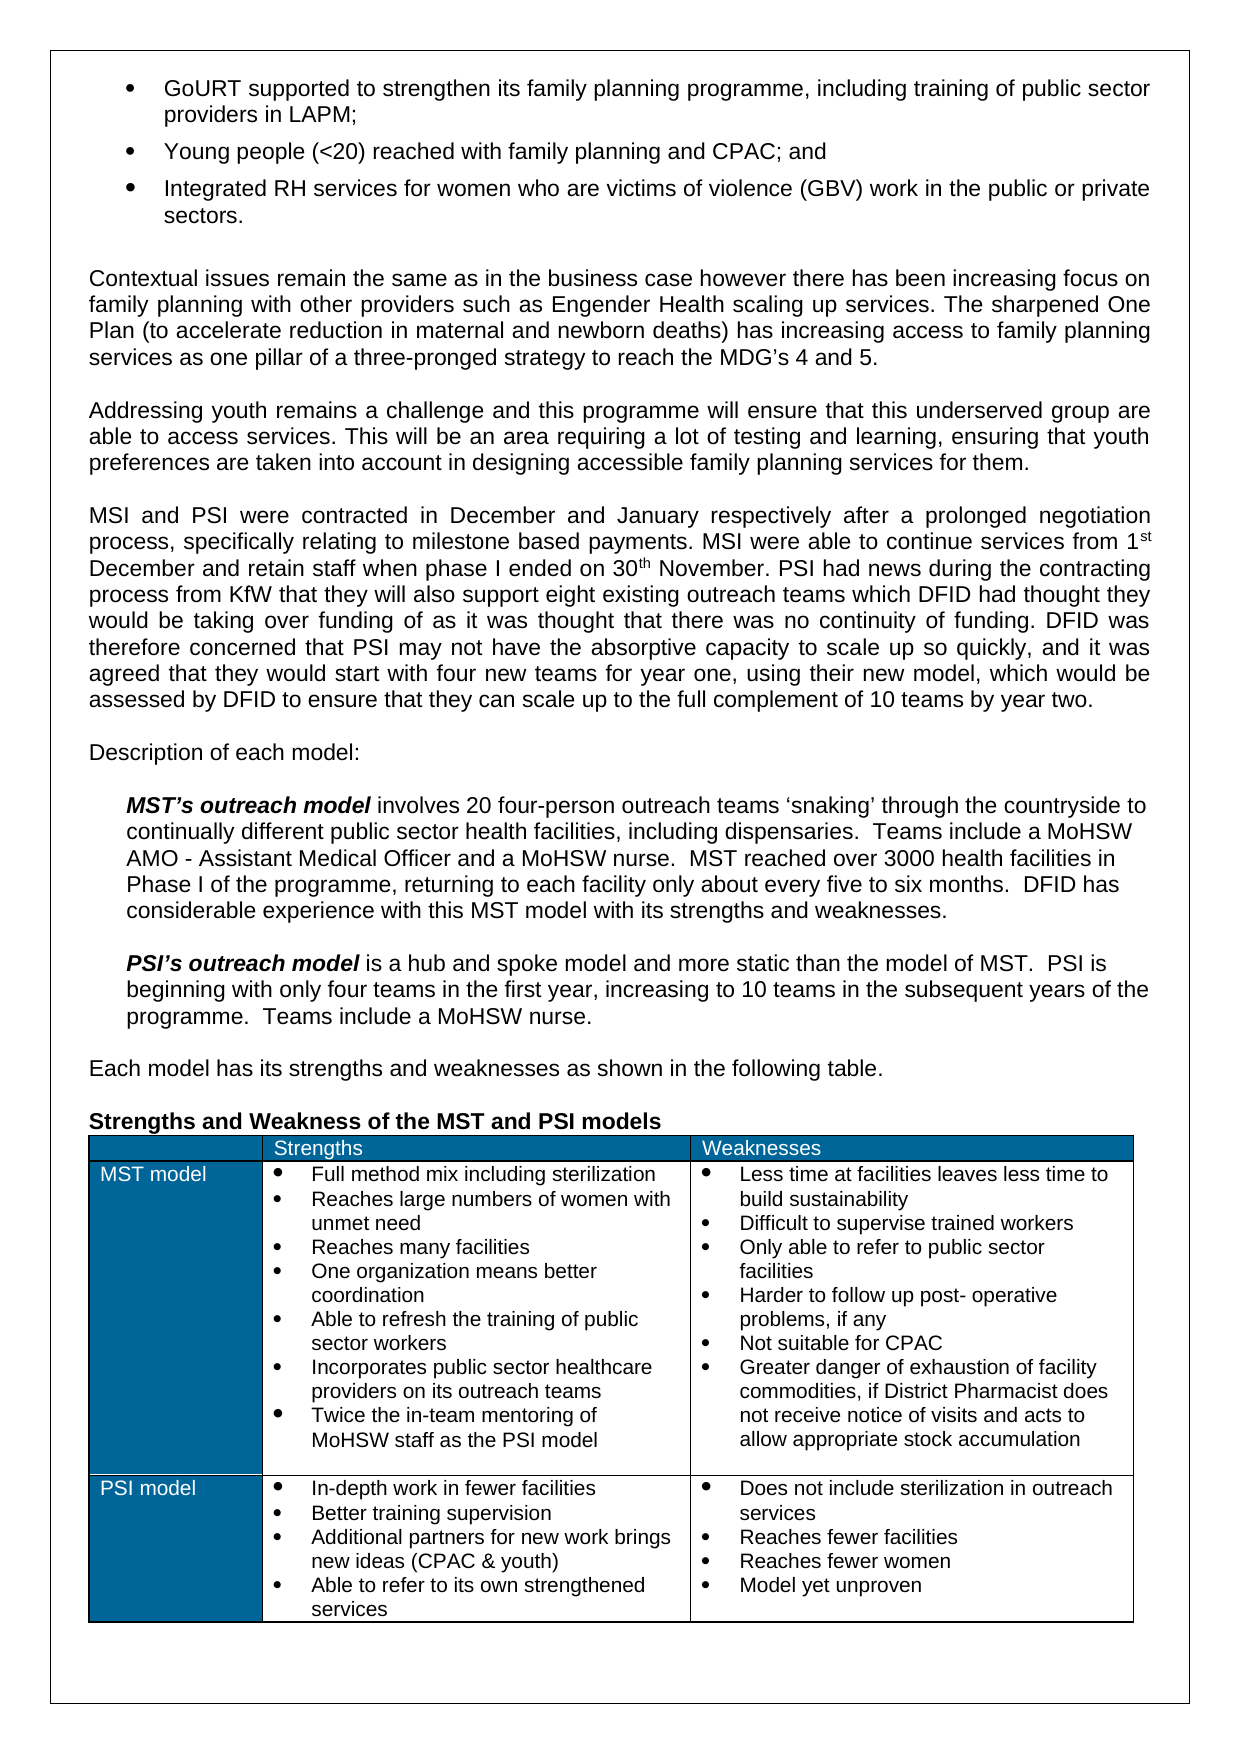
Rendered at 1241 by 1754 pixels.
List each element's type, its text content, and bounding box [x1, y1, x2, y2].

text PSI’s outreach model is a hub and spoke model and more static than the model of MST. PSI is beginning with only four teams in the first year, increasing to 10 teams in the subsequent years of the programme. Teams include a MoHSW nurse. [126, 950, 1152, 1029]
text Contextual issues remain the same as in the business case however there has been increasing focus on family planning with other providers such as Engender Health scaling up services. The sharpened One Plan (to accelerate reduction in maternal and newborn deaths) has increasing access to family planning services as one pillar of a three-pronged strategy to reach the MDG’s 4 and 5. [89, 265, 1152, 370]
text Addressing youth remains a challenge and this programme will ensure that this underserved group are able to access services. This will be an area requiring a lot of testing and learning, ensuring that youth preferences are taken into account in designing accessible family planning services for them. [89, 397, 1152, 476]
table_cell PSI model [90, 1476, 262, 1621]
table_cell MST model [90, 1162, 262, 1474]
table_cell Full method mix including sterilization Reaches large numbers of women with unmet need Reaches many facilities One organization means better coordination Able to refresh the training of public sector workers Incorporates public sector healthcare providers on its outreach teams Twice the in-team mentoring of MoHSW staff as the PSI model [263, 1162, 690, 1474]
table_cell Less time at facilities leaves less time to build sustainability Difficult to supervise trained workers Only able to refer to public sector facilities Harder to follow up post- operative problems, if any Not suitable for CPAC Greater danger of exhaustion of facility commodities, if District Pharmacist does not receive notice of visits and acts to allow appropriate stock accumulation [691, 1162, 1133, 1474]
table_header Strengths [263, 1136, 690, 1160]
list GoURT supported to strengthen its family planning programme, including training of public sector providers in LAPM; [126, 75, 1152, 128]
text Description of each model: [89, 739, 1152, 766]
list Young people (<20) reached with family planning and CPAC; and [126, 138, 1152, 164]
list Integrated RH services for women who are victims of violence (GBV) work in the public or private sectors. [126, 175, 1152, 228]
table_cell In-depth work in fewer facilities Better training supervision Additional partners for new work brings new ideas (CPAC & youth) Able to refer to its own strengthened services Leaves sustainable and well trained public sector providers and facilities when leaves [263, 1476, 690, 1621]
text Strengths and Weakness of the MST and PSI models [89, 1108, 1152, 1134]
text MST’s outreach model involves 20 four-person outreach teams ‘snaking’ through the countryside to continually different public sector health facilities, including dispensaries. Teams include a MoHSW AMO - Assistant Medical Officer and a MoHSW nurse. MST reached over 3000 health facilities in Phase I of the programme, returning to each facility only about every five to six months. DFID has considerable experience with this MST model with its strengths and weaknesses. [126, 792, 1152, 924]
table_cell Does not include sterilization in outreach services Reaches fewer facilities Reaches fewer women Model yet unproven [691, 1476, 1133, 1621]
text Each model has its strengths and weaknesses as shown in the following table. [89, 1055, 1152, 1082]
table_header [90, 1136, 262, 1160]
text MSI and PSI were contracted in December and January respectively after a prolonged negotiation process, specifically relating to milestone based payments. MSI were able to continue services from 1st December and retain staff when phase I ended on 30th November. PSI had news during the contracting process from KfW that they will also support eight existing outreach teams which DFID had thought they would be taking over funding of as it was thought that there was no continuity of funding. DFID was therefore concerned that PSI may not have the absorptive capacity to scale up so quickly, and it was agreed that they would start with four new teams for year one, using their new model, which would be assessed by DFID to ensure that they can scale up to the full complement of 10 teams by year two. [89, 502, 1152, 713]
table_header Weaknesses [691, 1136, 1133, 1160]
